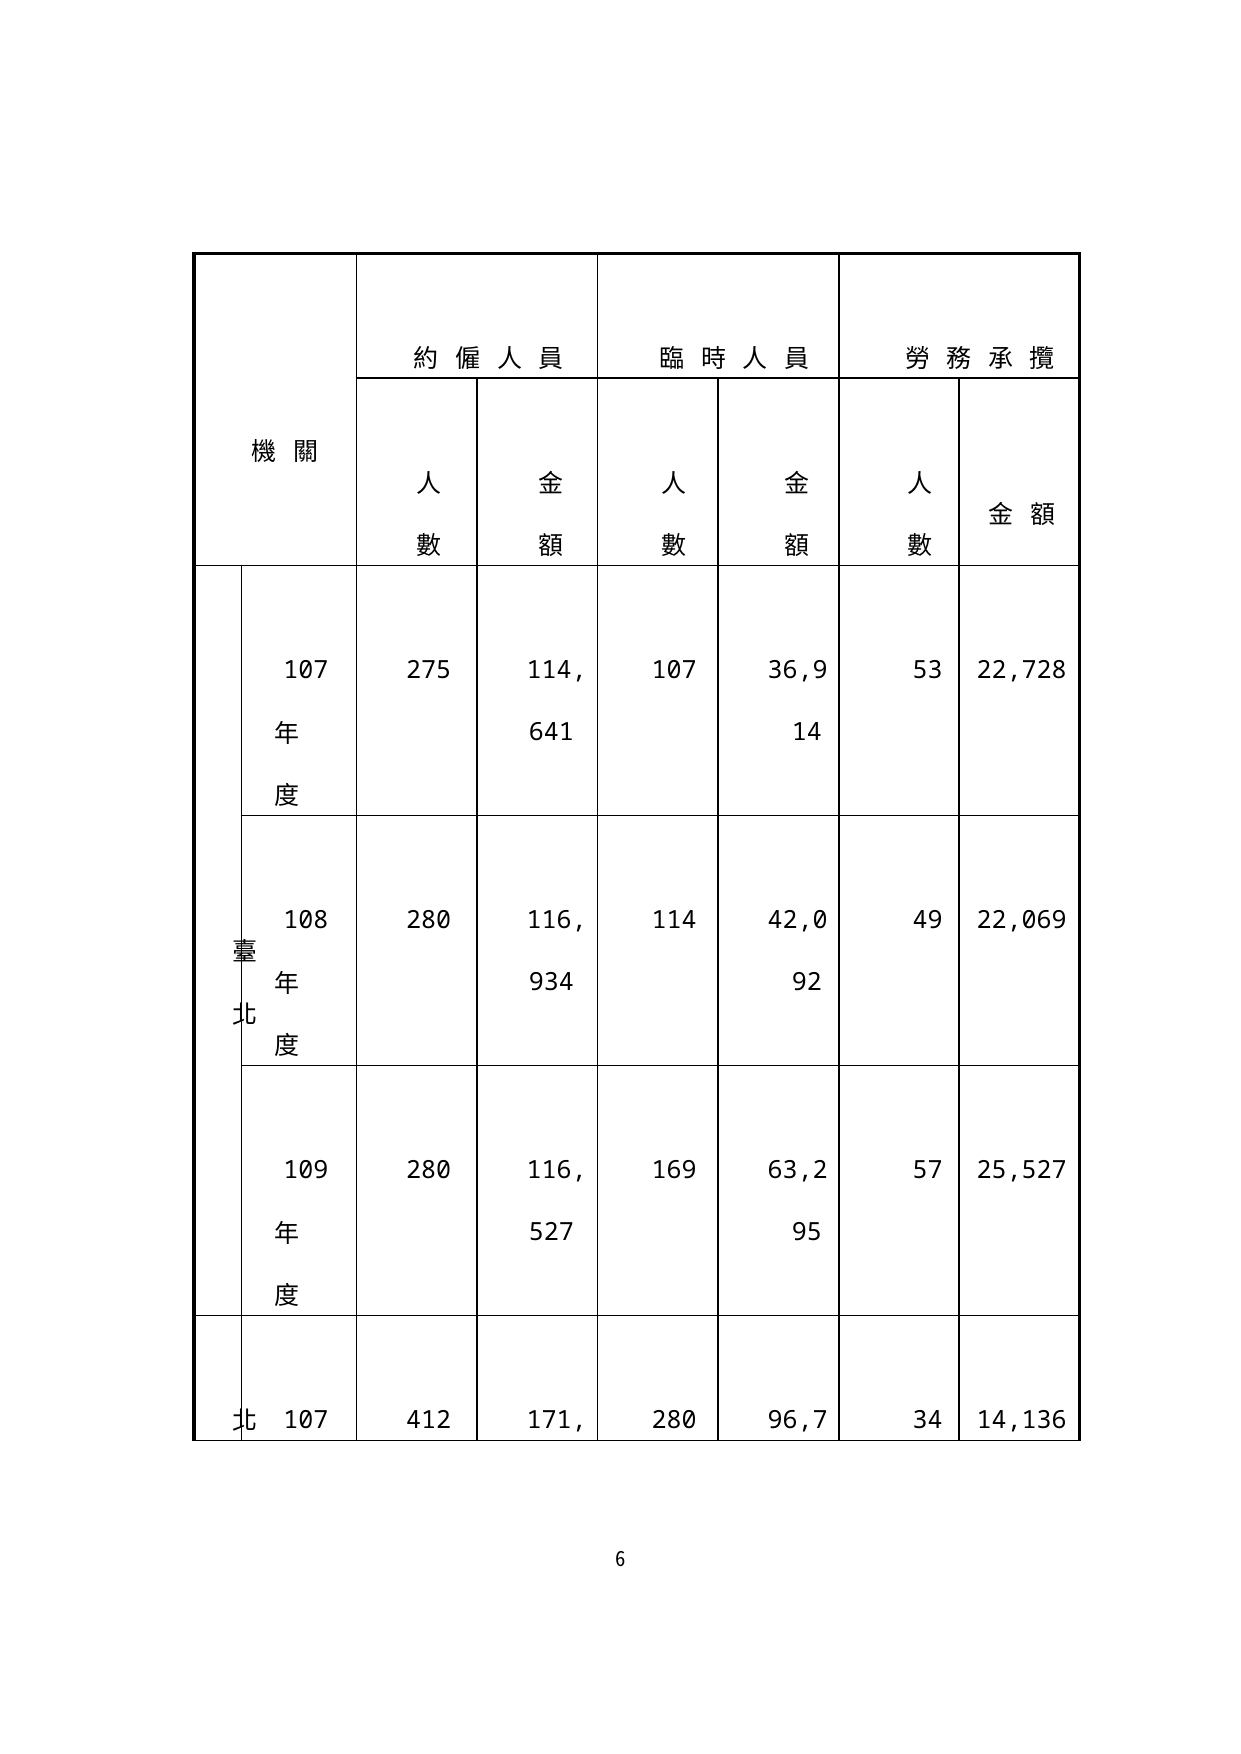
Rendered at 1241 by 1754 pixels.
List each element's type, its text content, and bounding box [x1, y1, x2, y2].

table_cell 53 [840, 566, 958, 814]
table_cell 107 [598, 566, 717, 814]
table_header 機關 [196, 255, 356, 564]
table_cell 金額 [719, 379, 838, 564]
table_cell 人數 [840, 379, 958, 564]
table_cell 金額 [478, 379, 597, 564]
table_cell 412 [357, 1316, 476, 1439]
table_cell 人數 [357, 379, 476, 564]
table_cell 人數 [598, 379, 717, 564]
table_cell 280 [357, 816, 476, 1064]
table_cell 36,914 [719, 566, 838, 814]
table_header 臨時人員 [598, 255, 838, 377]
table_cell 107年度 [242, 566, 356, 814]
table_cell 107年度 [242, 1316, 356, 1439]
table_cell 49 [840, 816, 958, 1064]
table_cell 114,641 [478, 566, 597, 814]
table_cell 22,069 [960, 816, 1078, 1064]
table_cell 171, [478, 1316, 597, 1439]
table_cell 109年度 [242, 1066, 356, 1314]
table_cell 280 [598, 1316, 717, 1439]
table_cell 116,934 [478, 816, 597, 1064]
table_cell 169 [598, 1066, 717, 1314]
table_header 約僱人員 [357, 255, 597, 377]
table_cell 北區 [196, 1316, 241, 1439]
table_cell 34 [840, 1316, 958, 1439]
table_cell 114 [598, 816, 717, 1064]
table_cell 金額 [960, 379, 1078, 564]
table_cell 116,527 [478, 1066, 597, 1314]
table_cell 108年度 [242, 816, 356, 1064]
table_cell 96,7 [719, 1316, 838, 1439]
table_cell 57 [840, 1066, 958, 1314]
table_cell 14,136 [960, 1316, 1078, 1439]
table_header 勞務承攬 [840, 255, 1078, 377]
table_cell 275 [357, 566, 476, 814]
table_cell 63,295 [719, 1066, 838, 1314]
table_cell 22,728 [960, 566, 1078, 814]
table_cell 25,527 [960, 1066, 1078, 1314]
table_cell 臺北 [196, 566, 241, 1314]
table_cell 280 [357, 1066, 476, 1314]
table_cell 42,092 [719, 816, 838, 1064]
